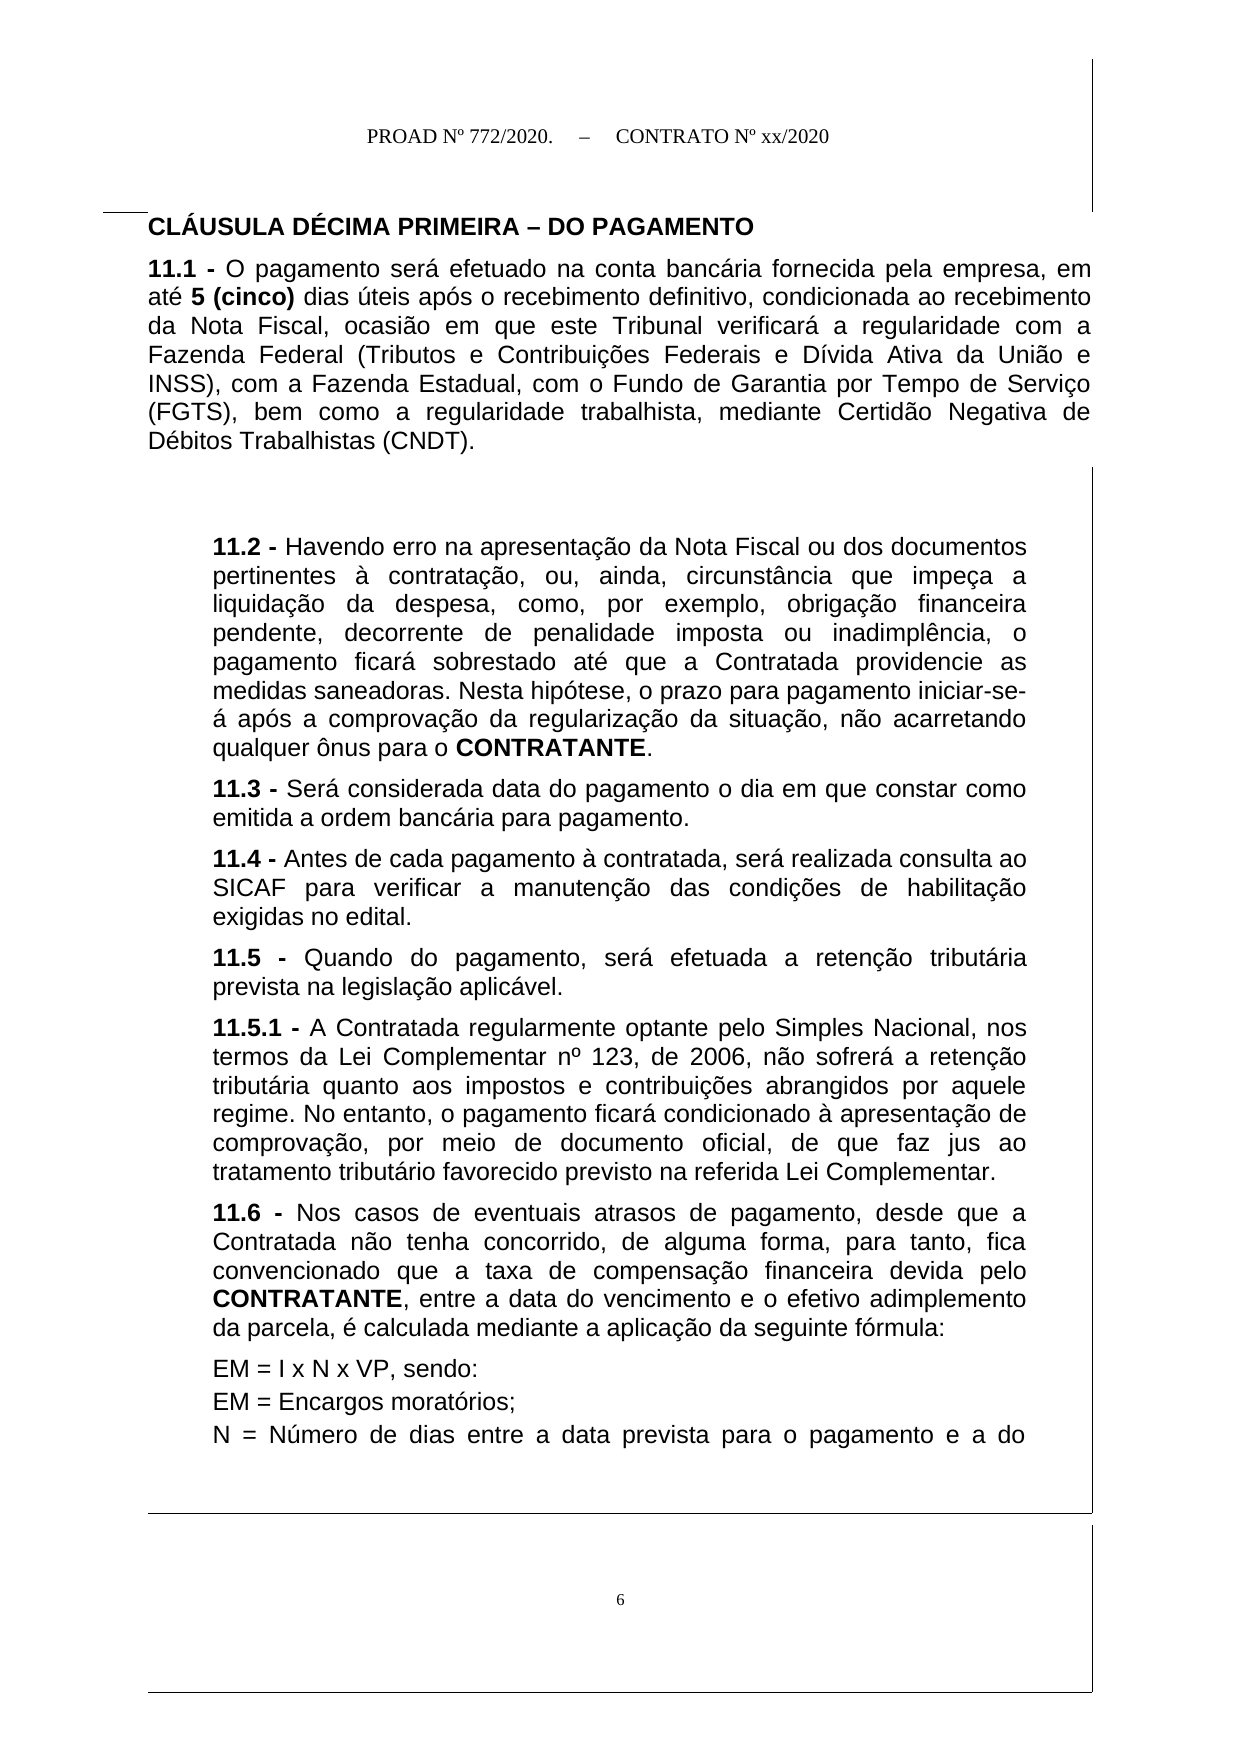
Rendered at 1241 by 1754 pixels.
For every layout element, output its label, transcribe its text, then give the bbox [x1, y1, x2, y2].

text 11.1 - O pagamento será efetuado na conta bancária fornecida pela empresa, em até 5 (cinco) dias úteis após o recebimento definitivo, condicionada ao recebimento da Nota Fiscal, ocasião em que este Tribunal verificará a regularidade com a Fazenda Federal (Tributos e Contribuições Federais e Dívida Ativa da União e INSS), com a Fazenda Estadual, com o Fundo de Garantia por Tempo de Serviço (FGTS), bem como a regularidade trabalhista, mediante Certidão Negativa de Débitos Trabalhistas (CNDT). [148, 253, 1092, 455]
text 11.2 - Havendo erro na apresentação da Nota Fiscal ou dos documentos pertinentes à contratação, ou, ainda, circunstância que impeça a liquidação da despesa, como, por exemplo, obrigação financeira pendente, decorrente de penalidade imposta ou inadimplência, o pagamento ficará sobrestado até que a Contratada providencie as medidas saneadoras. Nesta hipótese, o prazo para pagamento iniciar-se-á após a comprovação da regularização da situação, não acarretando qualquer ônus para o CONTRATANTE. [148, 467, 1092, 710]
text N = Número de dias entre a data prevista para o pagamento e a do efetivo pagamento; [148, 1356, 1092, 1513]
text 11.5 - Quando do pagamento, será efetuada a retenção tributária prevista na legislação aplicável. [148, 878, 1092, 948]
text 11.3 - Será considerada data do pagamento o dia em que constar como emitida a ordem bancária para pagamento. [148, 710, 1092, 780]
text EM = Encargos moratórios; [148, 1323, 1092, 1356]
text EM = I x N x VP, sendo: [148, 1290, 1092, 1323]
text 11.4 - Antes de cada pagamento à contratada, será realizada consulta ao SICAF para verificar a manutenção das condições de habilitação exigidas no edital. [148, 780, 1092, 878]
text CLÁUSULA DÉCIMA PRIMEIRA – DO PAGAMENTO [148, 212, 1092, 241]
text 11.5.1 - A Contratada regularmente optante pelo Simples Nacional, nos termos da Lei Complementar nº 123, de 2006, não sofrerá a retenção tributária quanto aos impostos e contribuições abrangidos por aquele regime. No entanto, o pagamento ficará condicionado à apresentação de comprovação, por meio de documento oficial, de que faz jus ao tratamento tributário favorecido previsto na referida Lei Complementar. [148, 948, 1092, 1133]
text 11.6 - Nos casos de eventuais atrasos de pagamento, desde que a Contratada não tenha concorrido, de alguma forma, para tanto, fica convencionado que a taxa de compensação financeira devida pelo CONTRATANTE, entre a data do vencimento e o efetivo adimplemento da parcela, é calculada mediante a aplicação da seguinte fórmula: [148, 1133, 1092, 1290]
